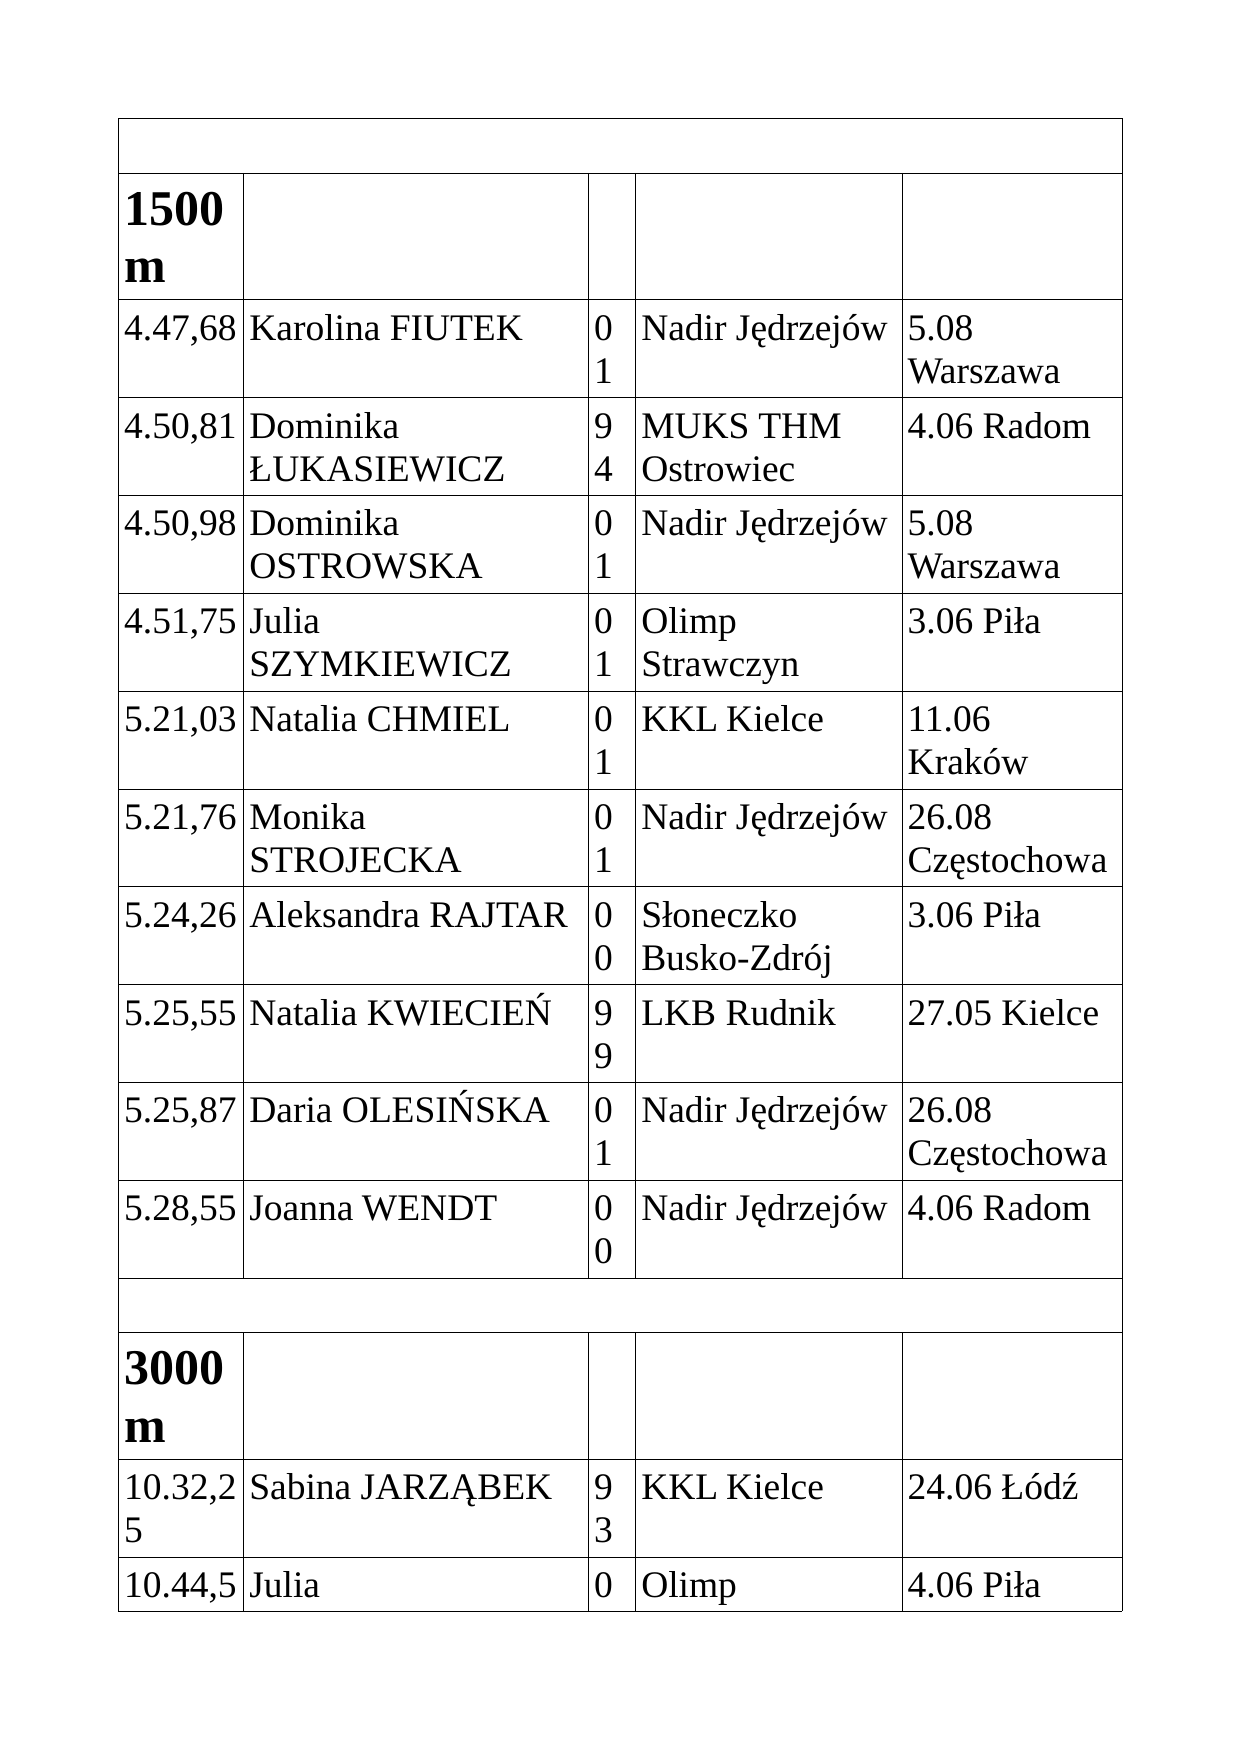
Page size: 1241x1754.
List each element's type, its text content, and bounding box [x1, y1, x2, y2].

table_cell 01 [589, 1083, 635, 1180]
table_cell MUKS THM Ostrowiec [636, 398, 902, 495]
table_cell [244, 1333, 588, 1459]
table_cell 00 [589, 1181, 635, 1277]
table_cell Olimp [636, 1558, 902, 1611]
table_cell 01 [589, 692, 635, 788]
table_cell Julia [244, 1558, 588, 1611]
table_cell 93 [589, 1460, 635, 1557]
table_cell 10.32,25 [119, 1460, 243, 1557]
table_cell Aleksandra RAJTAR [244, 887, 588, 984]
table_cell 5.24,26 [119, 887, 243, 984]
table_cell 94 [589, 398, 635, 495]
table_cell LKB Rudnik [636, 985, 902, 1082]
table_cell 01 [589, 790, 635, 886]
table_cell 4.50,81 [119, 398, 243, 495]
table_cell Olimp Strawczyn [636, 594, 902, 691]
table_cell Nadir Jędrzejów [636, 496, 902, 593]
table_cell 11.06 Kraków [903, 692, 1122, 788]
table_cell Dominika ŁUKASIEWICZ [244, 398, 588, 495]
table_cell 01 [589, 496, 635, 593]
table_cell 01 [589, 300, 635, 397]
table_cell 5.08 Warszawa [903, 300, 1122, 397]
table_cell Natalia KWIECIEŃ [244, 985, 588, 1082]
table_cell 5.21,76 [119, 790, 243, 886]
table_cell [636, 174, 902, 299]
table_cell Nadir Jędrzejów [636, 300, 902, 397]
table_cell 00 [589, 887, 635, 984]
table_cell [903, 174, 1122, 299]
table_cell Nadir Jędrzejów [636, 1083, 902, 1180]
table_cell [636, 1333, 902, 1459]
table_cell [589, 1333, 635, 1459]
table_cell 3.06 Piła [903, 887, 1122, 984]
table_cell 26.08 Częstochowa [903, 790, 1122, 886]
table_cell 10.44,5 [119, 1558, 243, 1611]
table_cell [589, 174, 635, 299]
table_cell 5.25,55 [119, 985, 243, 1082]
table_cell [903, 1333, 1122, 1459]
table_cell Julia SZYMKIEWICZ [244, 594, 588, 691]
table_cell 5.28,55 [119, 1181, 243, 1277]
table_cell 4.06 Radom [903, 398, 1122, 495]
table_cell 4.51,75 [119, 594, 243, 691]
table_cell Sabina JARZĄBEK [244, 1460, 588, 1557]
table_cell Daria OLESIŃSKA [244, 1083, 588, 1180]
table_cell 4.06 Piła [903, 1558, 1122, 1611]
table_cell Nadir Jędrzejów [636, 790, 902, 886]
table_cell 26.08 Częstochowa [903, 1083, 1122, 1180]
table_cell 24.06 Łódź [903, 1460, 1122, 1557]
table_cell 27.05 Kielce [903, 985, 1122, 1082]
table_cell 5.21,03 [119, 692, 243, 788]
table_cell [119, 119, 1122, 173]
table_cell 0 [589, 1558, 635, 1611]
table_cell KKL Kielce [636, 692, 902, 788]
table_cell 01 [589, 594, 635, 691]
table_cell 5.25,87 [119, 1083, 243, 1180]
table_cell Karolina FIUTEK [244, 300, 588, 397]
table_cell 3000 m [119, 1333, 243, 1459]
table_cell 4.47,68 [119, 300, 243, 397]
table_cell [119, 1279, 1122, 1332]
table_cell Natalia CHMIEL [244, 692, 588, 788]
table_cell Nadir Jędrzejów [636, 1181, 902, 1277]
table_cell 99 [589, 985, 635, 1082]
table_cell 5.08 Warszawa [903, 496, 1122, 593]
table_cell 4.06 Radom [903, 1181, 1122, 1277]
table_cell Słoneczko Busko-Zdrój [636, 887, 902, 984]
table_cell Monika STROJECKA [244, 790, 588, 886]
table_cell 4.50,98 [119, 496, 243, 593]
table_cell 3.06 Piła [903, 594, 1122, 691]
table_cell Joanna WENDT [244, 1181, 588, 1277]
table_cell 1500 m [119, 174, 243, 299]
table_cell Dominika OSTROWSKA [244, 496, 588, 593]
table_cell [244, 174, 588, 299]
table_cell KKL Kielce [636, 1460, 902, 1557]
